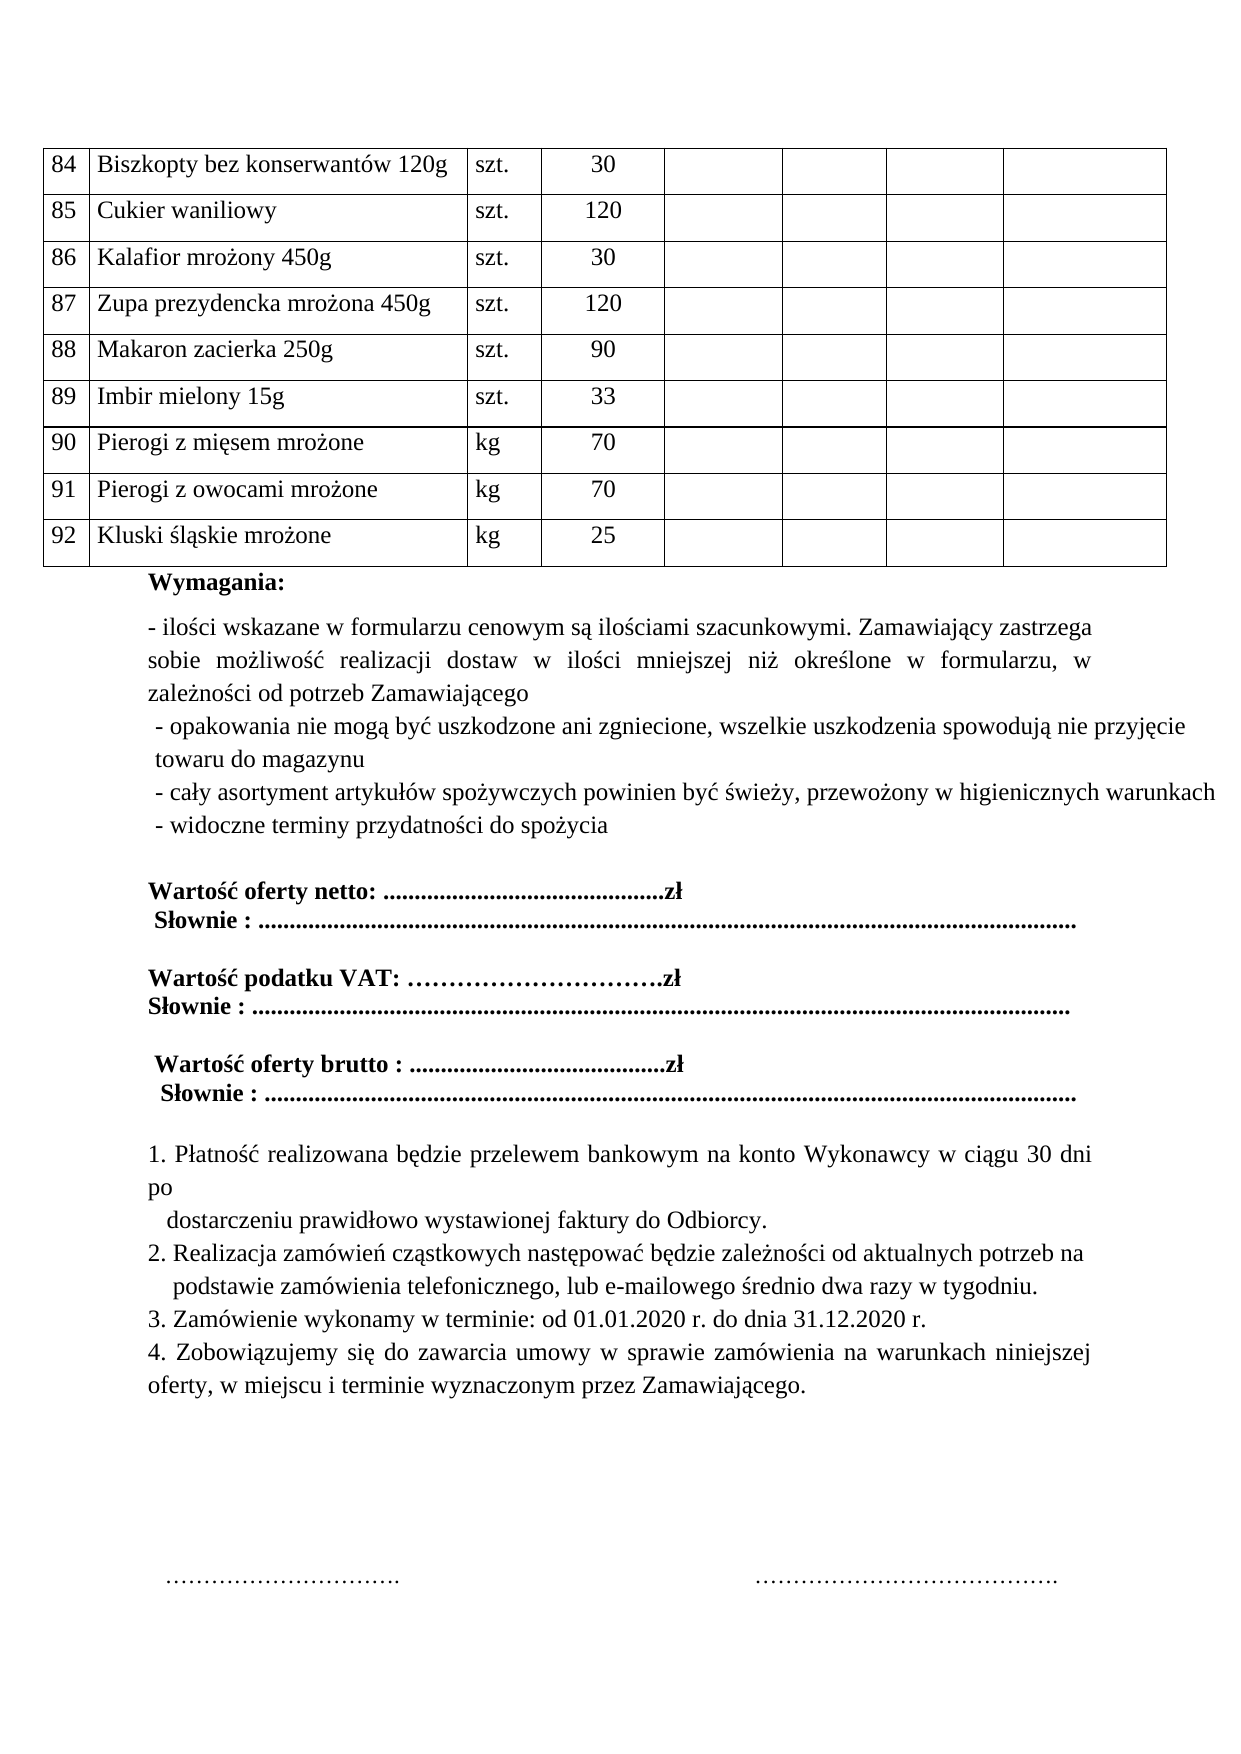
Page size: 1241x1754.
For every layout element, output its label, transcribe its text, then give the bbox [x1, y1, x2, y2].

table_cell Pierogi z owocami mrożone [90, 474, 467, 519]
table_cell [1004, 288, 1166, 333]
table_cell 33 [542, 381, 664, 426]
table_cell Biszkopty bez konserwantów 120g [90, 149, 467, 194]
table_cell Kluski śląskie mrożone [90, 520, 467, 566]
table_cell - cały asortyment artykułów spożywczych powinien być świeży, przewożony w higienicznych warunkach [148, 777, 1240, 810]
table_cell kg [468, 474, 541, 519]
table_cell 120 [542, 195, 664, 241]
table_cell [887, 149, 1003, 194]
table_cell 30 [542, 242, 664, 287]
text Wartość podatku VAT: ………………………….zł [148, 963, 1093, 991]
table_cell 92 [44, 520, 89, 566]
text 1. Płatność realizowana będzie przelewem bankowym na konto Wykonawcy w ciągu 30 dni po [148, 1139, 1093, 1201]
text Wymagania: [148, 567, 1093, 596]
table_cell [665, 288, 782, 333]
table_cell szt. [468, 149, 541, 194]
text Słownie : .................................................................................................................................. [148, 1078, 1093, 1106]
table_cell szt. [468, 288, 541, 333]
table_cell [783, 288, 886, 333]
table_cell [887, 381, 1003, 426]
table_cell [665, 149, 782, 194]
table_cell [887, 520, 1003, 566]
table_cell kg [468, 428, 541, 473]
table_cell [665, 381, 782, 426]
table_cell [887, 335, 1003, 380]
table_cell [1004, 149, 1166, 194]
table_cell 91 [44, 474, 89, 519]
table_cell [665, 335, 782, 380]
table_cell Kalafior mrożony 450g [90, 242, 467, 287]
table_cell 90 [44, 428, 89, 473]
table_cell [665, 242, 782, 287]
table_cell [783, 520, 886, 566]
table_cell [783, 381, 886, 426]
table_cell szt. [468, 242, 541, 287]
table_cell [783, 428, 886, 473]
text Wartość oferty netto: .............................................zł [148, 876, 1093, 905]
table_cell [1004, 195, 1166, 241]
table_cell [1004, 428, 1166, 473]
text - ilości wskazane w formularzu cenowym są ilościami szacunkowymi. Zamawiający zastrzega sobie możliwość realizacji dostaw w ilości mniejszej niż określone w formularzu, w zależności od potrzeb Zamawiającego [148, 612, 1093, 707]
table_cell szt. [468, 195, 541, 241]
table_cell [887, 242, 1003, 287]
table_cell 25 [542, 520, 664, 566]
table_cell 85 [44, 195, 89, 241]
table_cell 86 [44, 242, 89, 287]
table_cell [887, 474, 1003, 519]
table_cell [887, 195, 1003, 241]
table_cell 90 [542, 335, 664, 380]
table_cell szt. [468, 381, 541, 426]
text Słownie : ................................................................................................................................... [148, 991, 1093, 1020]
text …………………………. …………………………………. [148, 1562, 1093, 1588]
table_cell [665, 195, 782, 241]
table_cell [665, 428, 782, 473]
table_cell [665, 474, 782, 519]
text 3. Zamówienie wykonamy w terminie: od 01.01.2020 r. do dnia 31.12.2020 r. [148, 1304, 1093, 1333]
table_cell szt. [468, 335, 541, 380]
table_cell Pierogi z mięsem mrożone [90, 428, 467, 473]
table_cell [783, 335, 886, 380]
table_cell [887, 288, 1003, 333]
table_cell 88 [44, 335, 89, 380]
table_cell Zupa prezydencka mrożona 450g [90, 288, 467, 333]
text dostarczeniu prawidłowo wystawionej faktury do Odbiorcy. [148, 1205, 1093, 1234]
table_header - opakowania nie mogą być uszkodzone ani zgniecione, wszelkie uszkodzenia spowodują nie przyjęcie towaru do magazynu [148, 711, 1240, 777]
table_cell [783, 195, 886, 241]
table_cell [783, 474, 886, 519]
table_cell 70 [542, 428, 664, 473]
table_cell 30 [542, 149, 664, 194]
table_cell 89 [44, 381, 89, 426]
table_cell [1004, 242, 1166, 287]
table_cell [1004, 520, 1166, 566]
table_cell [783, 149, 886, 194]
table_cell Makaron zacierka 250g [90, 335, 467, 380]
table_cell kg [468, 520, 541, 566]
text Słownie : ................................................................................................................................... [148, 905, 1093, 934]
table_cell [665, 520, 782, 566]
table_cell [887, 428, 1003, 473]
text podstawie zamówienia telefonicznego, lub e-mailowego średnio dwa razy w tygodniu. [148, 1271, 1093, 1300]
table_cell - widoczne terminy przydatności do spożycia [148, 810, 1240, 843]
table_cell 120 [542, 288, 664, 333]
table_cell Imbir mielony 15g [90, 381, 467, 426]
text 4. Zobowiązujemy się do zawarcia umowy w sprawie zamówienia na warunkach niniejszej oferty, w miejscu i terminie wyznaczonym przez Zamawiającego. [148, 1337, 1093, 1399]
table_cell [1004, 381, 1166, 426]
text 2. Realizacja zamówień cząstkowych następować będzie zależności od aktualnych potrzeb na [148, 1238, 1093, 1267]
table_cell [1004, 335, 1166, 380]
table_cell [783, 242, 886, 287]
table_cell 84 [44, 149, 89, 194]
table_cell [1004, 474, 1166, 519]
table_cell 70 [542, 474, 664, 519]
text Wartość oferty brutto : .........................................zł [148, 1049, 1093, 1078]
table_cell 87 [44, 288, 89, 333]
table_cell Cukier waniliowy [90, 195, 467, 241]
